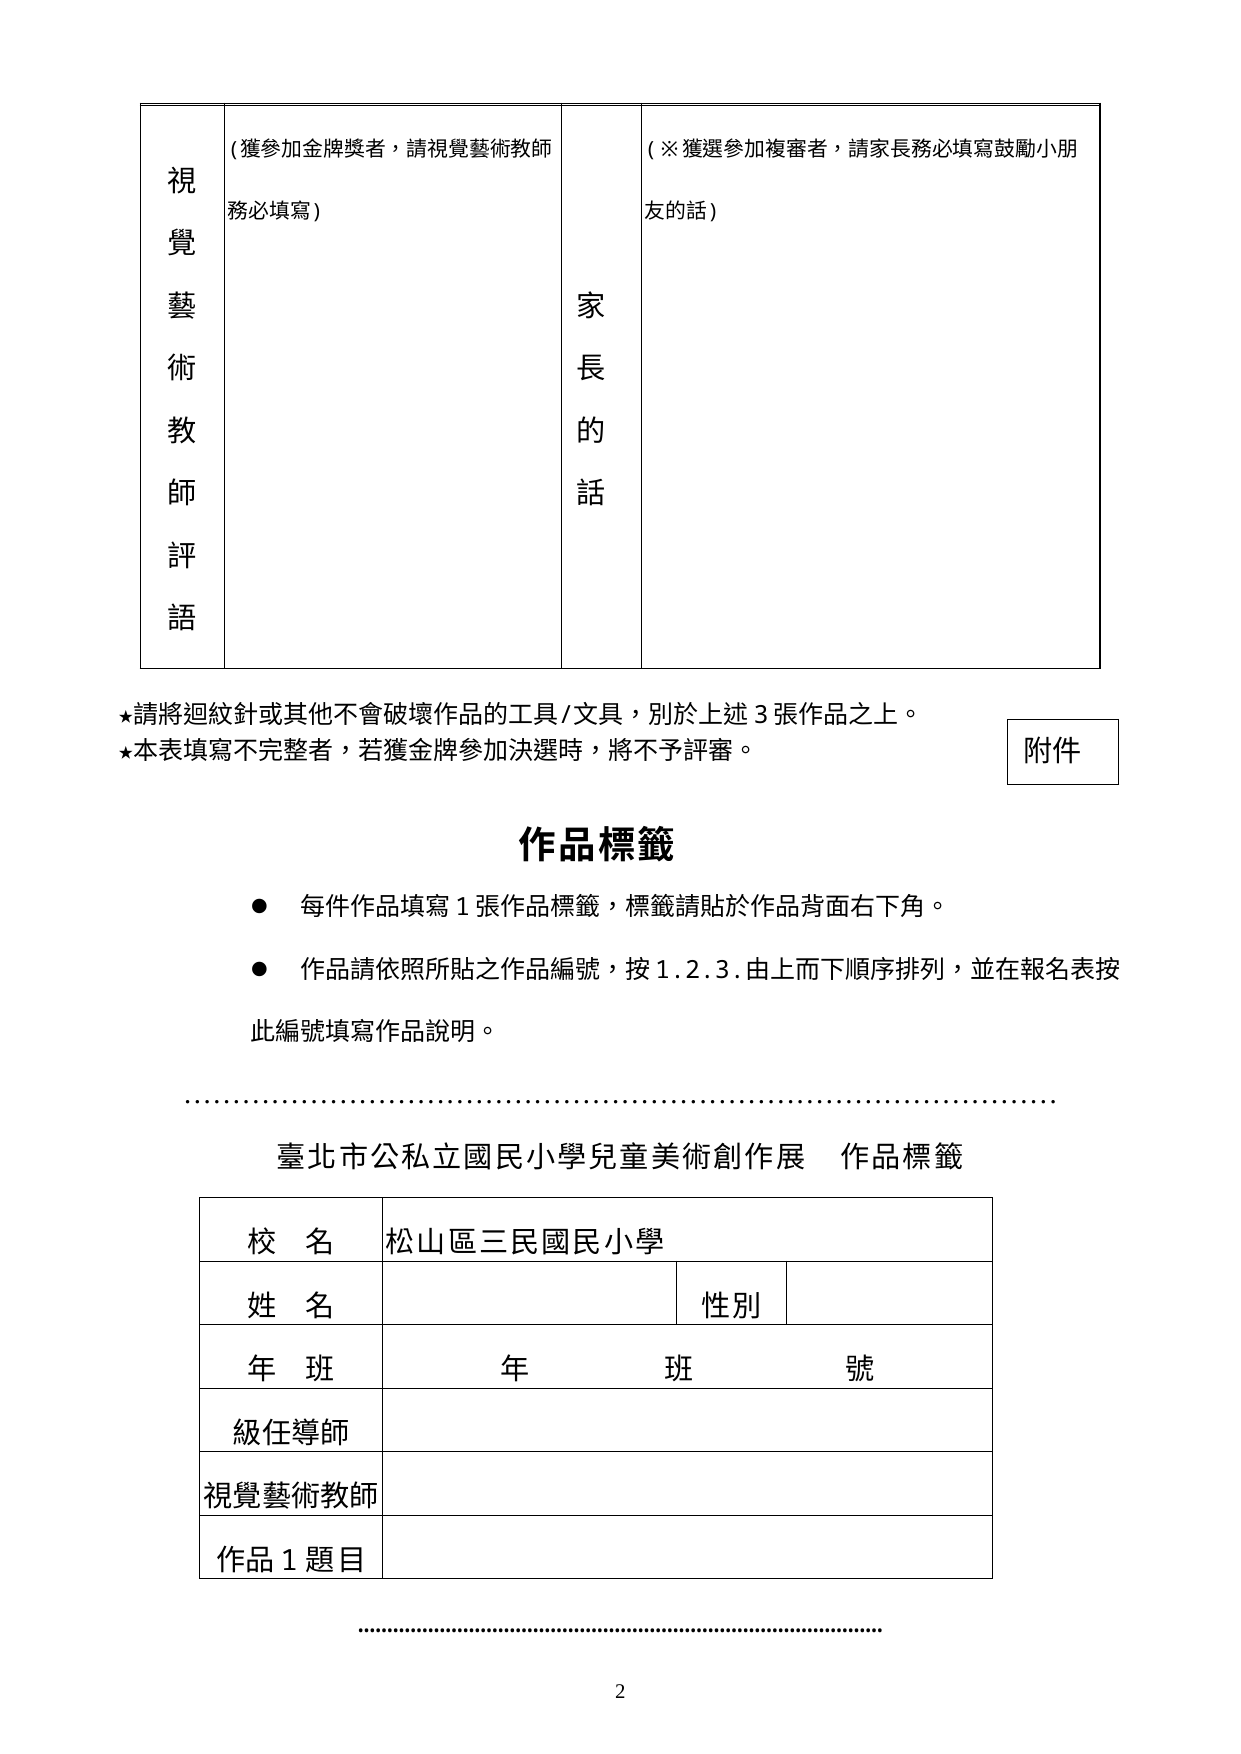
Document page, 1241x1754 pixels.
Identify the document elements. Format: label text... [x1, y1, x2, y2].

table_cell 家長的話 [562, 106, 641, 668]
text 臺北市公私立國民小學兒童美術創作展 作品標籤 [118, 1113, 1122, 1176]
list 作品請依照所貼之作品編號，按1.2.3.由上而下順序排列，並在報名表按此編號填寫作品說明。 [250, 926, 1122, 1051]
text ★本表填寫不完整者，若獲金牌參加決選時，將不予評審。 [118, 731, 1007, 767]
text 作品標籤 [118, 801, 1075, 863]
table_cell 視覺藝術教師 [200, 1452, 382, 1515]
table_cell 姓 名 [200, 1262, 382, 1324]
table_cell [383, 1262, 676, 1324]
table_cell 視覺藝術教師評語 [141, 106, 224, 668]
table_cell [383, 1389, 992, 1451]
table_header 校 名 [200, 1198, 382, 1261]
table_cell [383, 1516, 992, 1578]
text ……………………………………………………………………………… [118, 1051, 1122, 1113]
table_cell [787, 1262, 992, 1324]
text 附件3 [1023, 727, 1103, 776]
table_cell 年 班 號 [383, 1325, 992, 1388]
table_header 松山區三民國民小學 [383, 1198, 992, 1261]
table_cell 作品1題目 [200, 1516, 382, 1578]
list 每件作品填寫1張作品標籤，標籤請貼於作品背面右下角。 [250, 863, 1122, 926]
table_cell 年 班 [200, 1325, 382, 1388]
text [1008, 720, 1118, 784]
table_cell (※獲選參加複審者，請家長務必填寫鼓勵小朋友的話) [642, 106, 1099, 668]
table_cell 級任導師 [200, 1389, 382, 1451]
table_cell [383, 1452, 992, 1515]
table_cell 性別 [677, 1262, 786, 1324]
text ★請將迴紋針或其他不會破壞作品的工具/文具，別於上述3張作品之上。 [118, 694, 1104, 731]
text ……………………………………………………………………………… [118, 1579, 1122, 1642]
table_cell (獲參加金牌獎者，請視覺藝術教師務必填寫) [225, 106, 561, 668]
